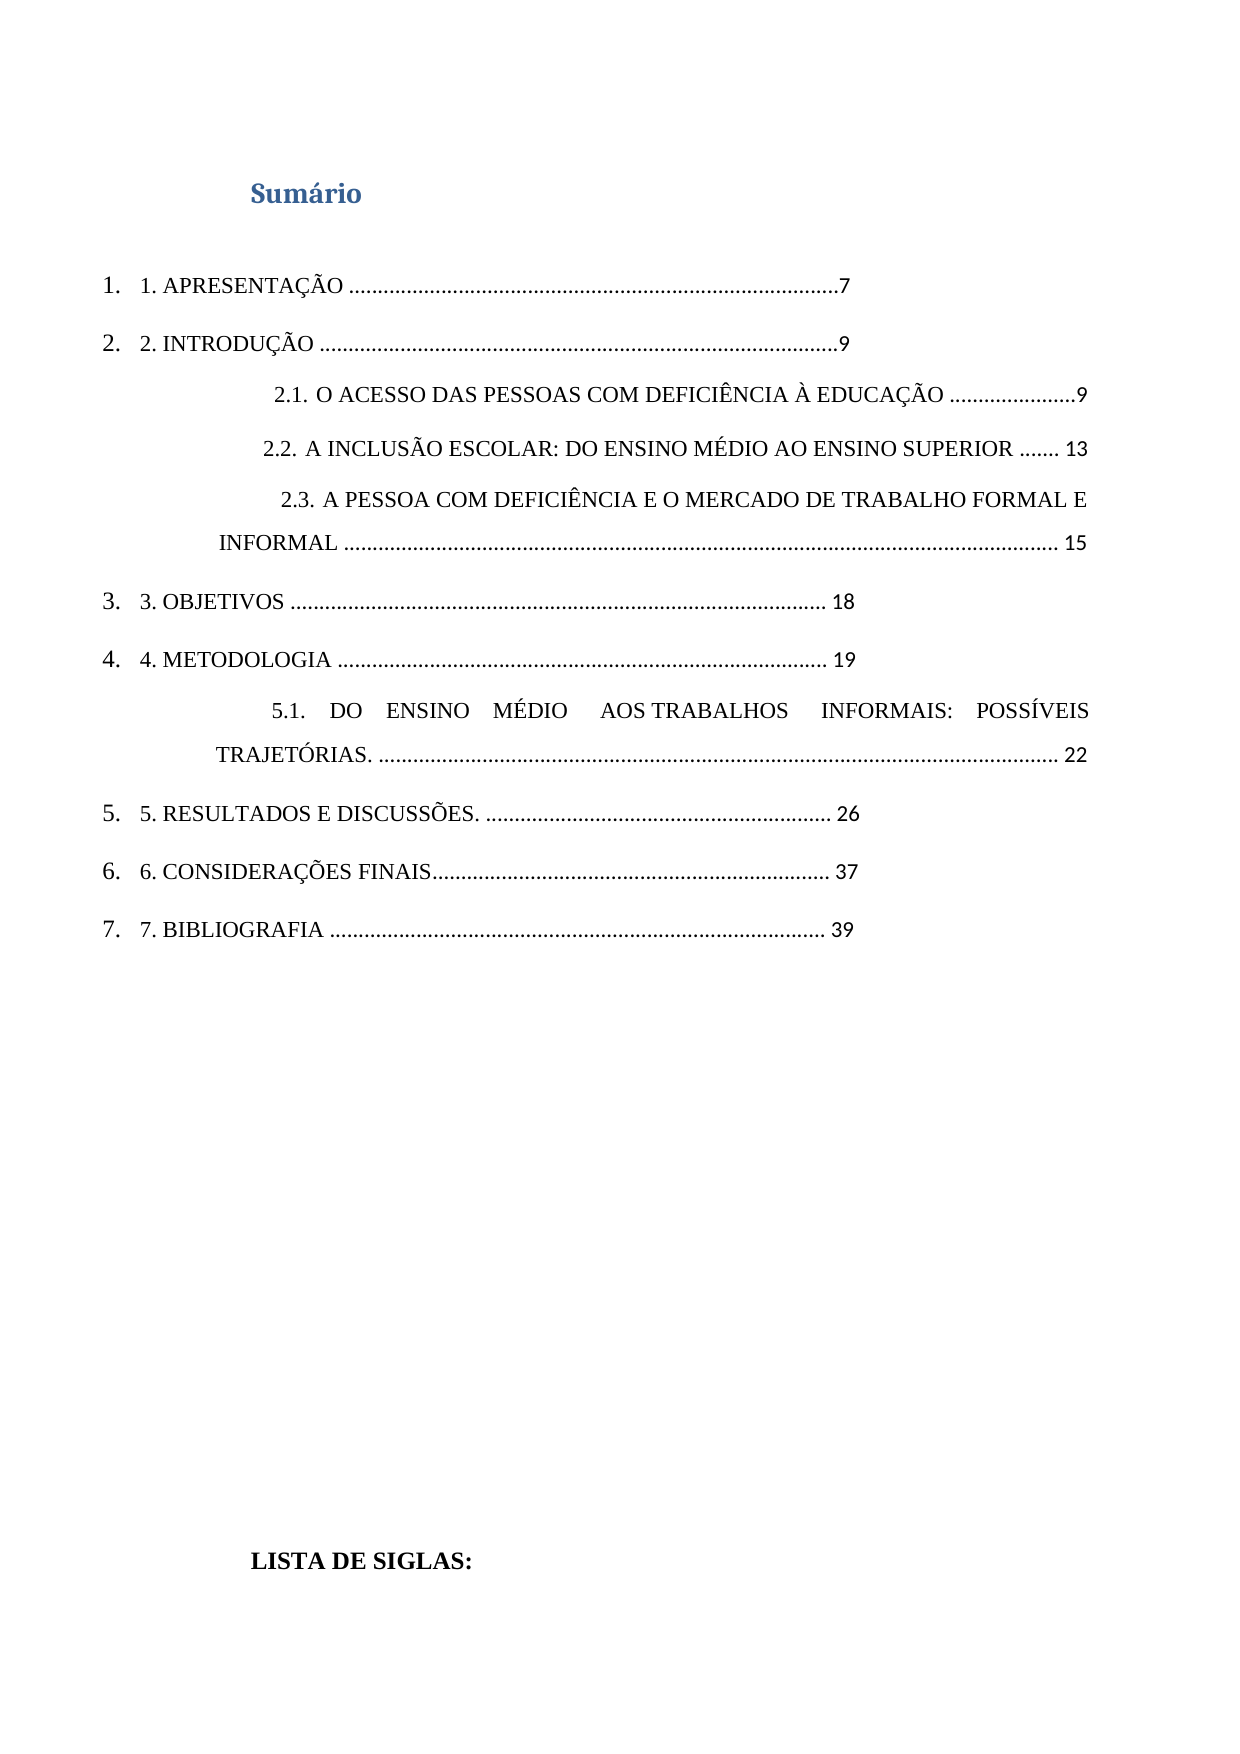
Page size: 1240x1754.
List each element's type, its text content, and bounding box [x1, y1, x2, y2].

list 4. METODOLOGIA ..................................................................................... 19 [102, 644, 1135, 673]
text LISTA DE SIGLAS: [251, 1546, 1093, 1574]
list 6. CONSIDERAÇÕES FINAIS..................................................................... 37 [102, 856, 1135, 885]
text 5.1. DO ENSINO MÉDIO AOS TRABALHOS INFORMAIS: POSSÍVEIS [139, 696, 1135, 724]
subtitle Sumário [251, 177, 1135, 210]
list O ACESSO DAS PESSOAS COM DEFICIÊNCIA À EDUCAÇÃO ......................9 [98, 381, 1093, 409]
list 7. BIBLIOGRAFIA ...................................................................................... 39 [102, 914, 1135, 943]
list A INCLUSÃO ESCOLAR: DO ENSINO MÉDIO AO ENSINO SUPERIOR ....... 13 [98, 434, 1093, 462]
list 5. RESULTADOS E DISCUSSÕES. ............................................................ 26 [102, 798, 1135, 827]
list 3. OBJETIVOS ............................................................................................. 18 [102, 586, 1135, 615]
subtitle TRAJETÓRIAS. ...................................................................................................................... 22 [141, 740, 1094, 768]
subtitle INFORMAL ............................................................................................................................ 15 [141, 528, 1094, 557]
list 2. INTRODUÇÃO ..........................................................................................9 [102, 328, 1135, 357]
list A PESSOA COM DEFICIÊNCIA E O MERCADO DE TRABALHO FORMAL E [98, 486, 1093, 513]
list 1. APRESENTAÇÃO .....................................................................................7 [102, 270, 1135, 299]
